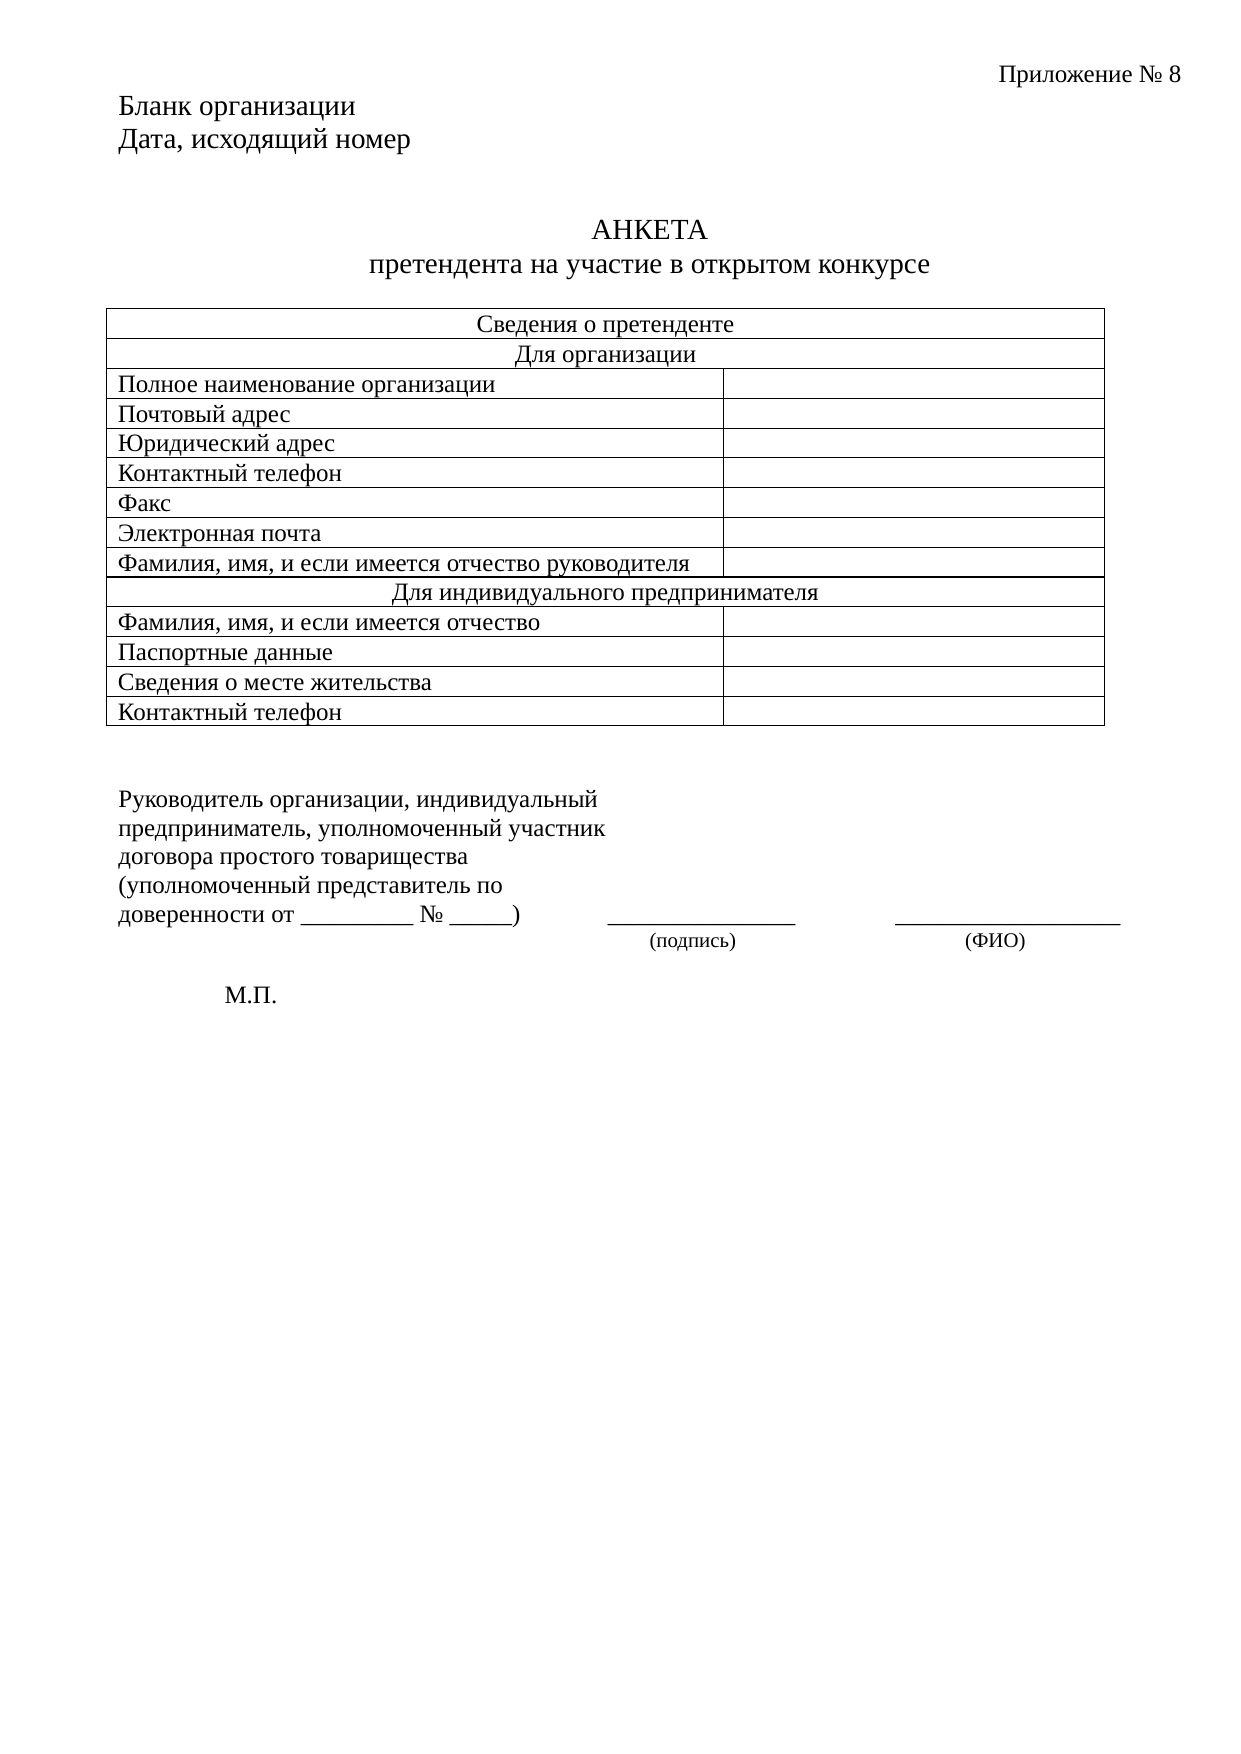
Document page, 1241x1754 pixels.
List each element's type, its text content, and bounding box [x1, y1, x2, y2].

table_cell Фамилия, имя, и если имеется отчество руководителя [107, 548, 723, 576]
table_cell Юридический адрес [107, 429, 723, 457]
table_cell [724, 369, 1104, 398]
table_cell [724, 697, 1104, 725]
table_cell Электронная почта [107, 518, 723, 547]
table_cell Фамилия, имя, и если имеется отчество [107, 607, 723, 636]
table_cell Полное наименование организации [107, 369, 723, 398]
table_cell [724, 488, 1104, 517]
text претендента на участие в открытом конкурсе [118, 246, 1181, 279]
table_cell Для индивидуального предпринимателя [107, 578, 1104, 606]
table_cell Сведения о месте жительства [107, 667, 723, 696]
table_cell Почтовый адрес [107, 399, 723, 427]
table_cell [724, 518, 1104, 547]
table_header Бланк организации Дата, исходящий номер [107, 88, 620, 155]
table_cell [724, 637, 1104, 666]
table_header Сведения о претенденте [107, 309, 1104, 338]
table_cell Факс [107, 488, 723, 517]
table_cell Контактный телефон [107, 697, 723, 725]
table_cell [724, 607, 1104, 636]
table_cell [724, 548, 1104, 576]
table_cell [724, 667, 1104, 696]
text Приложение № 8 [118, 59, 1181, 88]
text Руководитель организации, индивидуальный [118, 784, 1181, 813]
text (подпись) (ФИО) [118, 928, 1181, 952]
table_cell Для организации [107, 339, 1104, 368]
table_cell [724, 429, 1104, 457]
table_header [620, 88, 1133, 155]
table_cell [724, 458, 1104, 487]
table_cell [724, 399, 1104, 427]
text М.П. [118, 980, 1181, 1009]
table_cell Контактный телефон [107, 458, 723, 487]
text доверенности от _________ № _____) _______________ __________________ [118, 899, 1181, 928]
text АНКЕТА [118, 212, 1181, 246]
table_cell Паспортные данные [107, 637, 723, 666]
text (уполномоченный представитель по [118, 870, 1181, 899]
text предприниматель, уполномоченный участник [118, 813, 1181, 841]
text договора простого товарищества [118, 841, 1181, 870]
